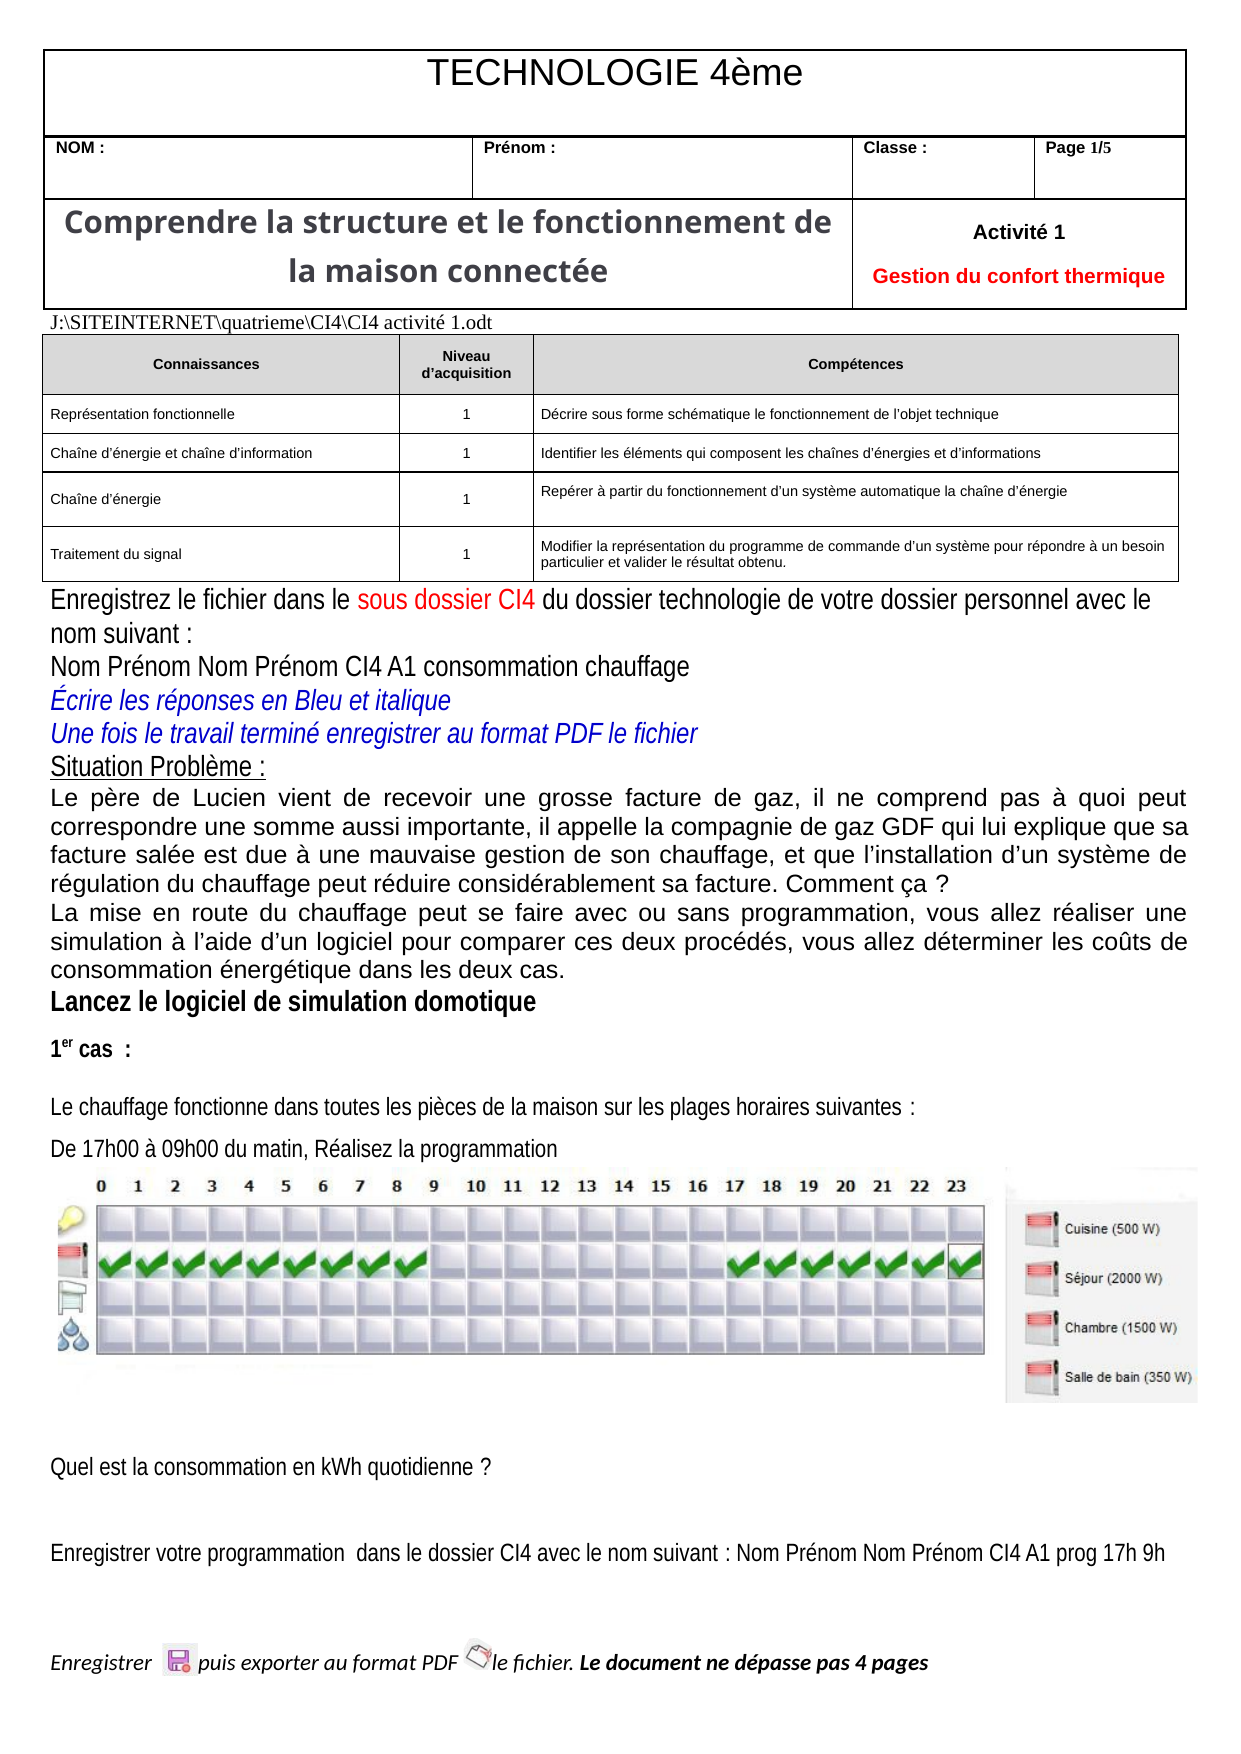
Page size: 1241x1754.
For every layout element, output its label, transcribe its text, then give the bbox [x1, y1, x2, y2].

table_cell Repérer à partir du fonctionnement d’un système automatique la chaîne d’énergie [534, 473, 1178, 526]
picture [162, 1643, 198, 1676]
text Nom Prénom Nom Prénom CI4 A1 consommation chauffage [50, 649, 1190, 683]
text Écrire les réponses en Bleu et italique [50, 683, 1190, 716]
text Lancez le logiciel de simulation domotique [50, 984, 1190, 1018]
table_cell 1 [400, 434, 533, 471]
text Quel est la consommation en kWh quotidienne ? [50, 1198, 1190, 1481]
text La mise en route du chauffage peut se faire avec ou sans programmation, vous allez réaliser une simulation à l’aide d’un logiciel pour comparer ces deux procédés, vous allez déterminer les coûts de consommation énergétique dans les deux cas. [50, 898, 1190, 984]
text Le père de Lucien vient de recevoir une grosse facture de gaz, il ne comprend pas à quoi peut correspondre une somme aussi importante, il appelle la compagnie de gaz GDF qui lui explique que sa facture salée est due à une mauvaise gestion de son chauffage, et que l’installation d’un système de régulation du chauffage peut réduire considérablement sa facture. Comment ça ? [50, 783, 1190, 898]
table_header Niveau d’acquisition [400, 335, 533, 394]
text 1er cas : [50, 1034, 1190, 1063]
table_cell 1 [400, 395, 533, 433]
table_cell Modifier la représentation du programme de commande d’un système pour répondre à un besoin particulier et valider le résultat obtenu. [534, 527, 1178, 581]
table_cell Traitement du signal [43, 527, 399, 581]
table_cell Représentation fonctionnelle [43, 395, 399, 433]
table_cell Identifier les éléments qui composent les chaînes d’énergies et d’informations [534, 434, 1178, 471]
text Situation Problème : [50, 749, 1190, 783]
table_header Connaissances [43, 335, 399, 394]
table_cell 1 [400, 473, 533, 526]
text Une fois le travail terminé enregistrer au format PDF le fichier [50, 716, 1190, 749]
text Le chauffage fonctionne dans toutes les pièces de la maison sur les plages horaires suivantes : [50, 1092, 1190, 1120]
table_cell Chaîne d’énergie et chaîne d’information [43, 434, 399, 471]
table_cell Décrire sous forme schématique le fonctionnement de l’objet technique [534, 395, 1178, 433]
picture [463, 1638, 492, 1670]
table_cell Chaîne d’énergie [43, 473, 399, 526]
list De 17h00 à 09h00 du matin, Réalisez la programmation [50, 1134, 1190, 1163]
text Enregistrez le fichier dans le sous dossier CI4 du dossier technologie de votre dossier personnel avec le nom suivant : [50, 582, 1190, 649]
picture [57, 1167, 1198, 1403]
text Enregistrer votre programmation dans le dossier CI4 avec le nom suivant : Nom Prénom Nom Prénom CI4 A1 prog 17h 9h [50, 1538, 1190, 1567]
table_cell 1 [400, 527, 533, 581]
table_header Compétences [534, 335, 1178, 394]
